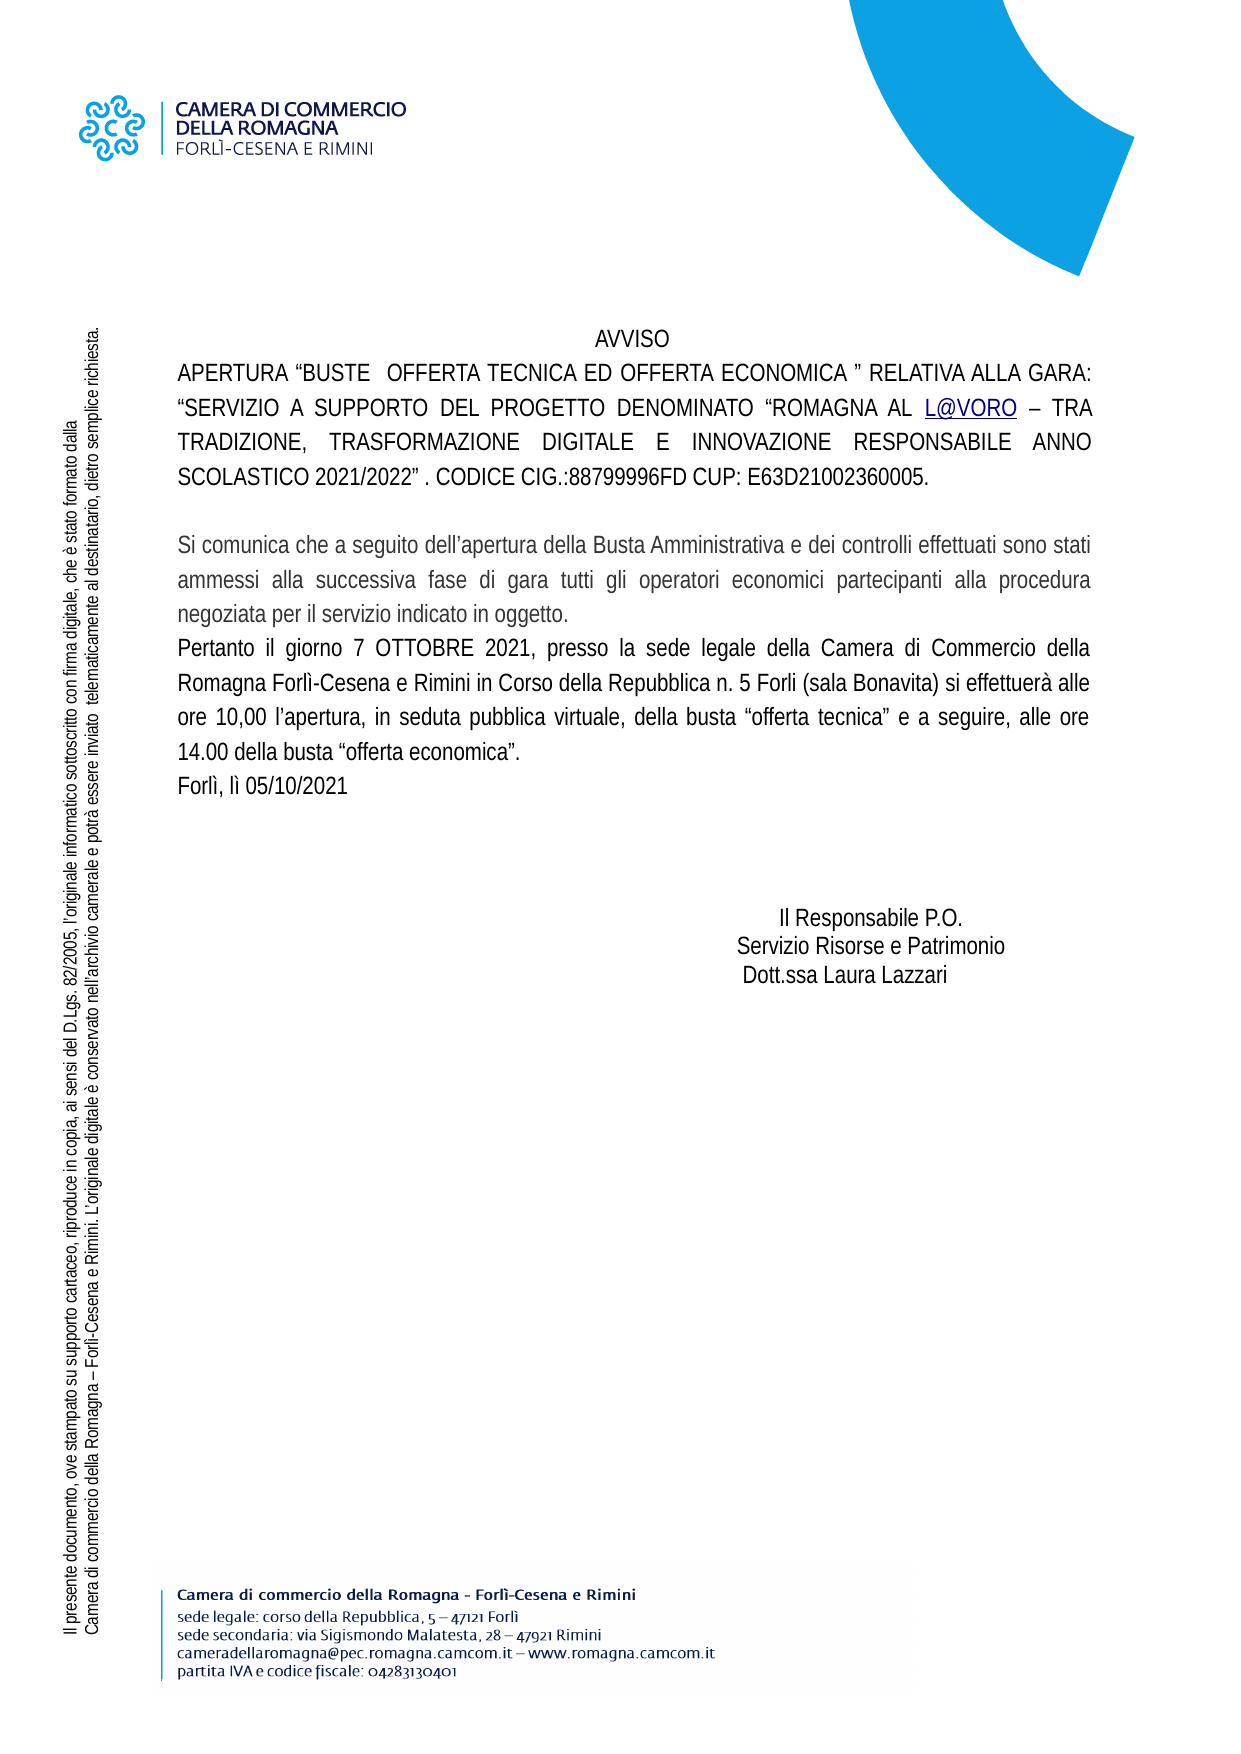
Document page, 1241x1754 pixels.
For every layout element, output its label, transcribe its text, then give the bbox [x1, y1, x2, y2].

text Pertanto il giorno 7 OTTOBRE 2021, presso la sede legale della Camera di Commercio della Romagna Forlì-Cesena e Rimini in Corso della Repubblica n. 5 Forli (sala Bonavita) si effettuerà alle ore 10,00 l’apertura, in seduta pubblica virtuale, della busta “offerta tecnica” e a seguire, alle ore 14.00 della busta “offerta economica”. [177, 633, 1093, 765]
text AVVISO [177, 324, 1093, 353]
picture [0, 0, 1241, 278]
text Si comunica che a seguito dell’apertura della Busta Amministrativa e dei controlli effettuati sono stati ammessi alla successiva fase di gara tutti gli operatori economici partecipanti alla procedura negoziata per il servizio indicato in oggetto. [177, 530, 1093, 628]
text APERTURA “BUSTE OFFERTA TECNICA ED OFFERTA ECONOMICA ” RELATIVA ALLA GARA: “SERVIZIO A SUPPORTO DEL PROGETTO DENOMINATO “ROMAGNA AL L@VORO – TRA TRADIZIONE, TRASFORMAZIONE DIGITALE E INNOVAZIONE RESPONSABILE ANNO SCOLASTICO 2021/2022” . CODICE CIG.:88799996FD CUP: E63D21002360005. [177, 358, 1093, 490]
picture [149, 1561, 918, 1699]
text Forlì, lì 05/10/2021 [177, 771, 1093, 799]
text Servizio Risorse e Patrimonio [649, 931, 1093, 960]
text Dott.ssa Laura Lazzari [236, 960, 1063, 989]
text Il Responsabile P.O. [649, 903, 1093, 931]
